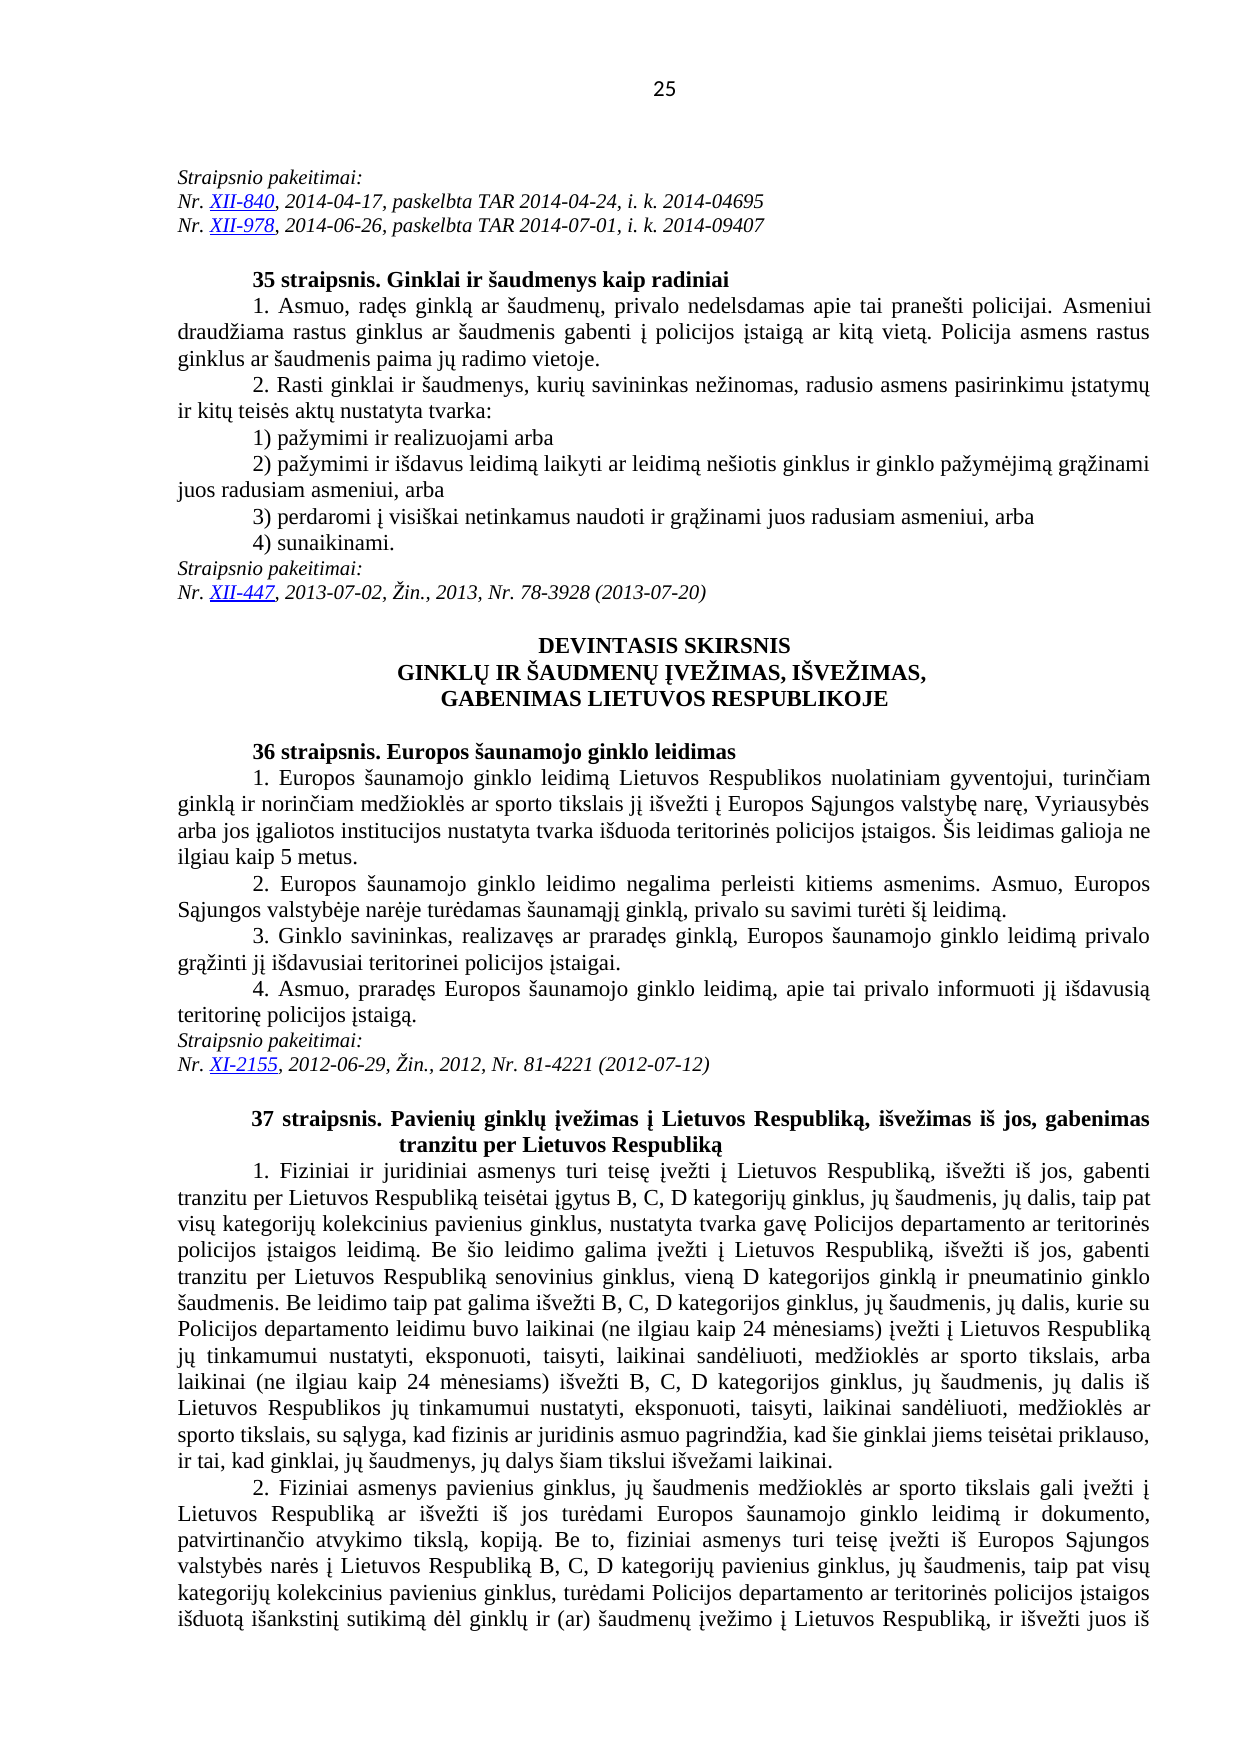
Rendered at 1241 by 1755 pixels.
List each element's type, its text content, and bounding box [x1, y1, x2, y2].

text Nr. XII-978, 2014-06-26, paskelbta TAR 2014-07-01, i. k. 2014-09407 [177, 213, 1152, 237]
text 2. Europos šaunamojo ginklo leidimo negalima perleisti kitiems asmenims. Asmuo, Europos Sąjungos valstybėje narėje turėdamas šaunamąjį ginklą, privalo su savimi turėti šį leidimą. [177, 869, 1152, 922]
text 35 straipsnis. Ginklai ir šaudmenys kaip radiniai [177, 266, 1152, 292]
text 4) sunaikinami. [177, 529, 1152, 556]
text 2. Fiziniai asmenys pavienius ginklus, jų šaudmenis medžioklės ar sporto tikslais gali įvežti į Lietuvos Respubliką ar išvežti iš jos turėdami Europos šaunamojo ginklo leidimą ir dokumento, patvirtinančio atvykimo tikslą, kopiją. Be to, fiziniai asmenys turi teisę įvežti iš Europos Sąjungos valstybės narės į Lietuvos Respubliką B, C, D kategorijų pavienius ginklus, jų šaudmenis, taip pat visų kategorijų kolekcinius pavienius ginklus, turėdami Policijos departamento ar teritorinės policijos įstaigos išduotą išankstinį sutikimą dėl ginklų ir (ar) šaudmenų įvežimo į Lietuvos Respubliką, ir išvežti juos iš [177, 1473, 1152, 1632]
text 3) perdaromi į visiškai netinkamus naudoti ir grąžinami juos radusiam asmeniui, arba [177, 503, 1152, 529]
text Nr. XI-2155, 2012-06-29, Žin., 2012, Nr. 81-4221 (2012-07-12) [177, 1052, 1152, 1076]
text Nr. XII-447, 2013-07-02, Žin., 2013, Nr. 78-3928 (2013-07-20) [177, 579, 1152, 604]
text 1. Fiziniai ir juridiniai asmenys turi teisę įvežti į Lietuvos Respubliką, išvežti iš jos, gabenti tranzitu per Lietuvos Respubliką teisėtai įgytus B, C, D kategorijų ginklus, jų šaudmenis, jų dalis, taip pat visų kategorijų kolekcinius pavienius ginklus, nustatyta tvarka gavę Policijos departamento ar teritorinės policijos įstaigos leidimą. Be šio leidimo galima įvežti į Lietuvos Respubliką, išvežti iš jos, gabenti tranzitu per Lietuvos Respubliką senovinius ginklus, vieną D kategorijos ginklą ir pneumatinio ginklo šaudmenis. Be leidimo taip pat galima išvežti B, C, D kategorijos ginklus, jų šaudmenis, jų dalis, kurie su Policijos departamento leidimu buvo laikinai (ne ilgiau kaip 24 mėnesiams) įvežti į Lietuvos Respubliką jų tinkamumui nustatyti, eksponuoti, taisyti, laikinai sandėliuoti, medžioklės ar sporto tikslais, arba laikinai (ne ilgiau kaip 24 mėnesiams) išvežti B, C, D kategorijos ginklus, jų šaudmenis, jų dalis iš Lietuvos Respublikos jų tinkamumui nustatyti, eksponuoti, taisyti, laikinai sandėliuoti, medžioklės ar sporto tikslais, su sąlyga, kad fizinis ar juridinis asmuo pagrindžia, kad šie ginklai jiems teisėtai priklauso, ir tai, kad ginklai, jų šaudmenys, jų dalys šiam tikslui išvežami laikinai. [177, 1157, 1152, 1473]
text 2. Rasti ginklai ir šaudmenys, kurių savininkas nežinomas, radusio asmens pasirinkimu įstatymų ir kitų teisės aktų nustatyta tvarka: [177, 371, 1152, 424]
text 36 straipsnis. Europos šaunamojo ginklo leidimas [177, 738, 1152, 764]
text 1. Asmuo, radęs ginklą ar šaudmenų, privalo nedelsdamas apie tai pranešti policijai. Asmeniui draudžiama rastus ginklus ar šaudmenis gabenti į policijos įstaigą ar kitą vietą. Policija asmens rastus ginklus ar šaudmenis paima jų radimo vietoje. [177, 292, 1152, 371]
text Straipsnio pakeitimai: [177, 556, 1152, 579]
text 37 straipsnis. Pavienių ginklų įvežimas į Lietuvos Respubliką, išvežimas iš jos, gabenimas tranzitu per Lietuvos Respubliką [251, 1104, 1152, 1157]
text 2) pažymimi ir išdavus leidimą laikyti ar leidimą nešiotis ginklus ir ginklo pažymėjimą grąžinami juos radusiam asmeniui, arba [177, 450, 1152, 503]
text Nr. XII-840, 2014-04-17, paskelbta TAR 2014-04-24, i. k. 2014-04695 [177, 189, 1152, 213]
subtitle DEVINTASIS SKIRSNIS [177, 632, 1152, 659]
text Straipsnio pakeitimai: [177, 165, 1152, 189]
text 1. Europos šaunamojo ginklo leidimą Lietuvos Respublikos nuolatiniam gyventojui, turinčiam ginklą ir norinčiam medžioklės ar sporto tikslais jį išvežti į Europos Sąjungos valstybę narę, Vyriausybės arba jos įgaliotos institucijos nustatyta tvarka išduoda teritorinės policijos įstaigos. Šis leidimas galioja ne ilgiau kaip 5 metus. [177, 764, 1152, 869]
text 1) pažymimi ir realizuojami arba [177, 424, 1152, 450]
text 3. Ginklo savininkas, realizavęs ar praradęs ginklą, Europos šaunamojo ginklo leidimą privalo grąžinti jį išdavusiai teritorinei policijos įstaigai. [177, 922, 1152, 975]
text 4. Asmuo, praradęs Europos šaunamojo ginklo leidimą, apie tai privalo informuoti jį išdavusią teritorinę policijos įstaigą. [177, 975, 1152, 1028]
text Straipsnio pakeitimai: [177, 1028, 1152, 1052]
text ginklų IR ŠAUDMENų įvežimas, išvežimas, GABENIMAS LIETUVOS RESPUBLIKOje [177, 659, 1152, 711]
